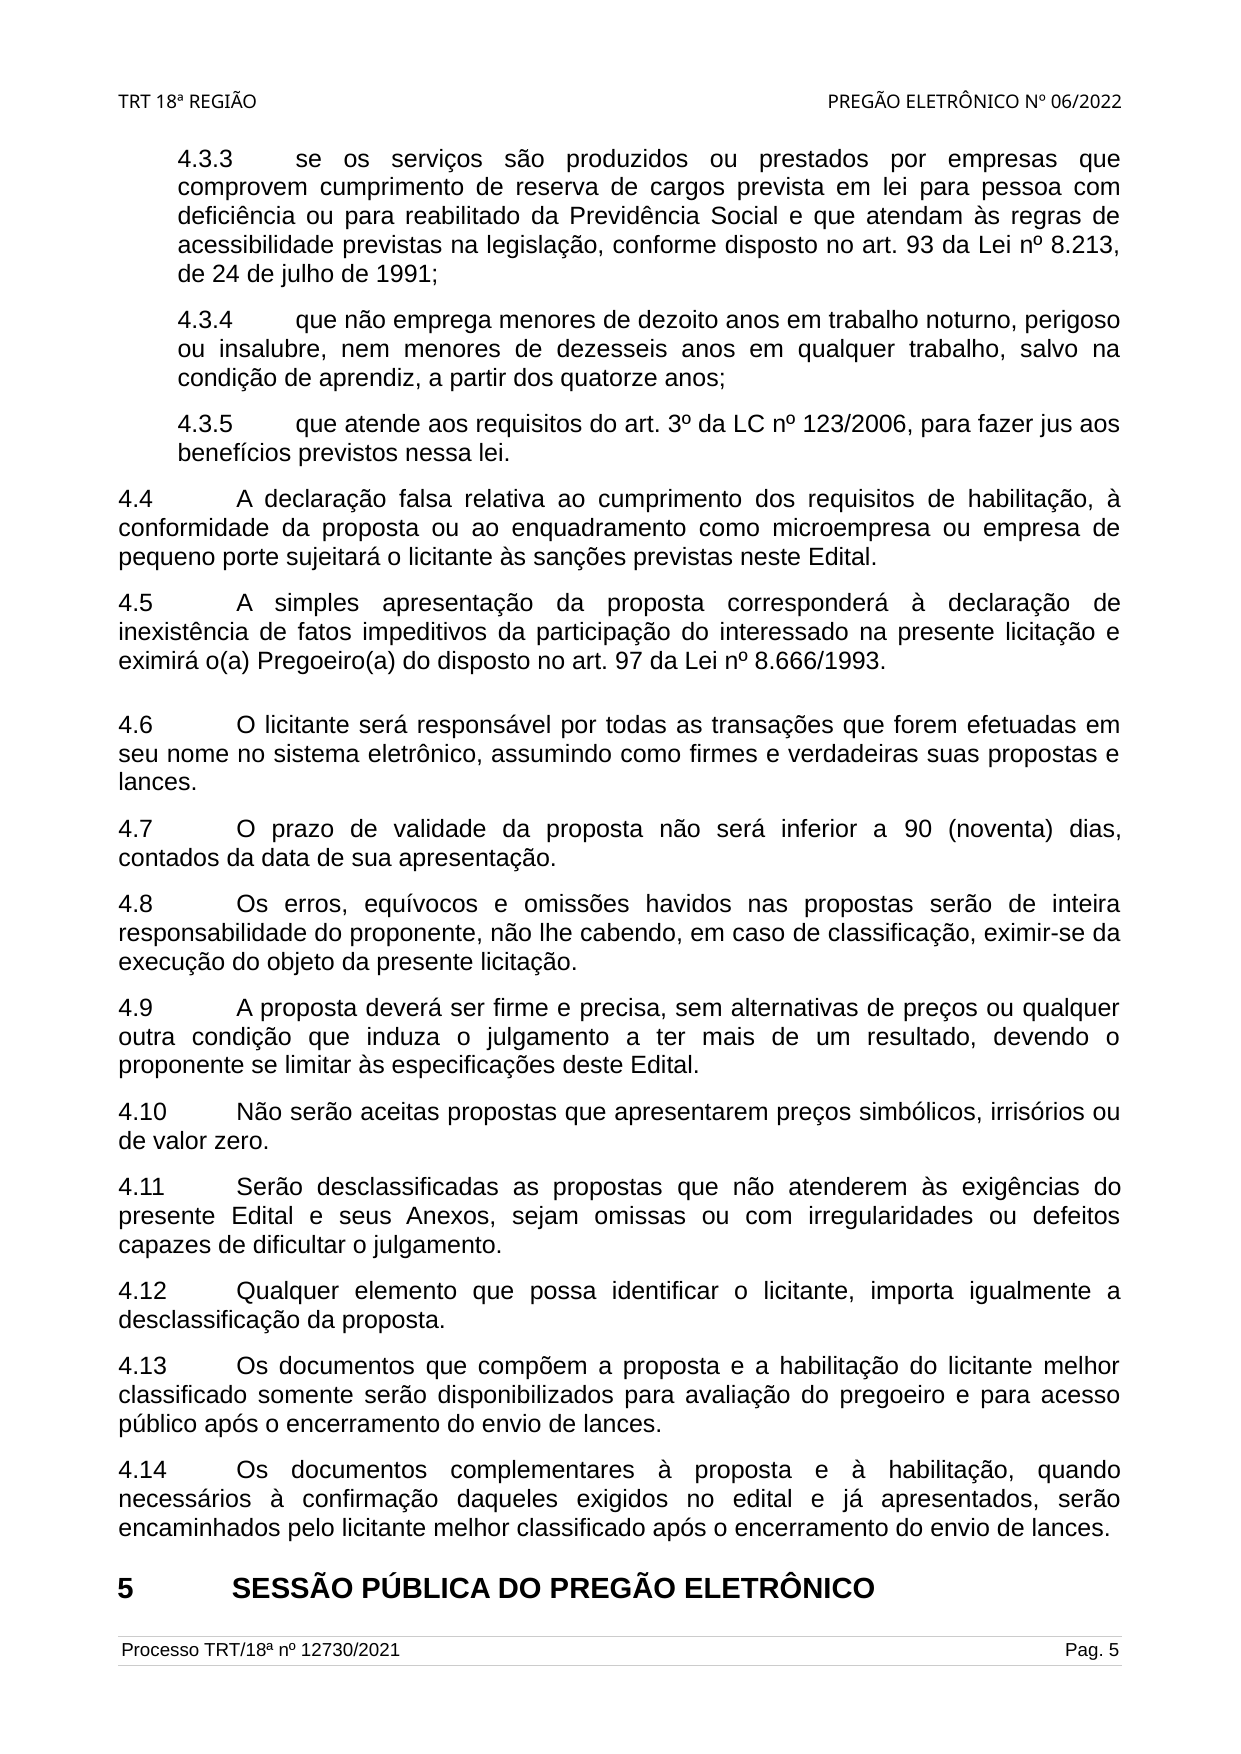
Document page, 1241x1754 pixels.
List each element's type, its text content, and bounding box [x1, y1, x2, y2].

text 4.13 Os documentos que compõem a proposta e a habilitação do licitante melhor classificado somente serão disponibilizados para avaliação do pregoeiro e para acesso público após o encerramento do envio de lances. [118, 1351, 1122, 1437]
text 4.10 Não serão aceitas propostas que apresentarem preços simbólicos, irrisórios ou de valor zero. [118, 1097, 1122, 1154]
text 4.4 A declaração falsa relativa ao cumprimento dos requisitos de habilitação, à conformidade da proposta ou ao enquadramento como microempresa ou empresa de pequeno porte sujeitará o licitante às sanções previstas neste Edital. [118, 484, 1122, 570]
list 4.6 O licitante será responsável por todas as transações que forem efetuadas em seu nome no sistema eletrônico, assumindo como firmes e verdadeiras suas propostas e lances. [118, 710, 1122, 796]
text 4.9 A proposta deverá ser firme e precisa, sem alternativas de preços ou qualquer outra condição que induza o julgamento a ter mais de um resultado, devendo o proponente se limitar às especificações deste Edital. [118, 993, 1122, 1079]
list 4.12 Qualquer elemento que possa identificar o licitante, importa igualmente a desclassificação da proposta. [118, 1276, 1122, 1333]
text 4.8 Os erros, equívocos e omissões havidos nas propostas serão de inteira responsabilidade do proponente, não lhe cabendo, em caso de classificação, eximir-se da execução do objeto da presente licitação. [118, 889, 1122, 975]
text 4.14 Os documentos complementares à proposta e à habilitação, quando necessários à confirmação daqueles exigidos no edital e já apresentados, serão encaminhados pelo licitante melhor classificado após o encerramento do envio de lances. [118, 1455, 1122, 1541]
text 4.7 O prazo de validade da proposta não será inferior a 90 (noventa) dias, contados da data de sua apresentação. [118, 814, 1122, 871]
text 4.5 A simples apresentação da proposta corresponderá à declaração de inexistência de fatos impeditivos da participação do interessado na presente licitação e eximirá o(a) Pregoeiro(a) do disposto no art. 97 da Lei nº 8.666/1993. [118, 588, 1122, 674]
text 4.11 Serão desclassificadas as propostas que não atenderem às exigências do presente Edital e seus Anexos, sejam omissas ou com irregularidades ou defeitos capazes de dificultar o julgamento. [118, 1172, 1122, 1258]
text 5 SESSÃO PÚBLICA DO PREGÃO ELETRÔNICO [117, 1571, 1122, 1604]
text 4.3.4 que não emprega menores de dezoito anos em trabalho noturno, perigoso ou insalubre, nem menores de dezesseis anos em qualquer trabalho, salvo na condição de aprendiz, a partir dos quatorze anos; [177, 305, 1122, 391]
text 4.3.5 que atende aos requisitos do art. 3º da LC nº 123/2006, para fazer jus aos benefícios previstos nessa lei. [177, 409, 1122, 466]
text 4.3.3 se os serviços são produzidos ou prestados por empresas que comprovem cumprimento de reserva de cargos prevista em lei para pessoa com deficiência ou para reabilitado da Previdência Social e que atendam às regras de acessibilidade previstas na legislação, conforme disposto no art. 93 da Lei nº 8.213, de 24 de julho de 1991; [177, 143, 1122, 287]
